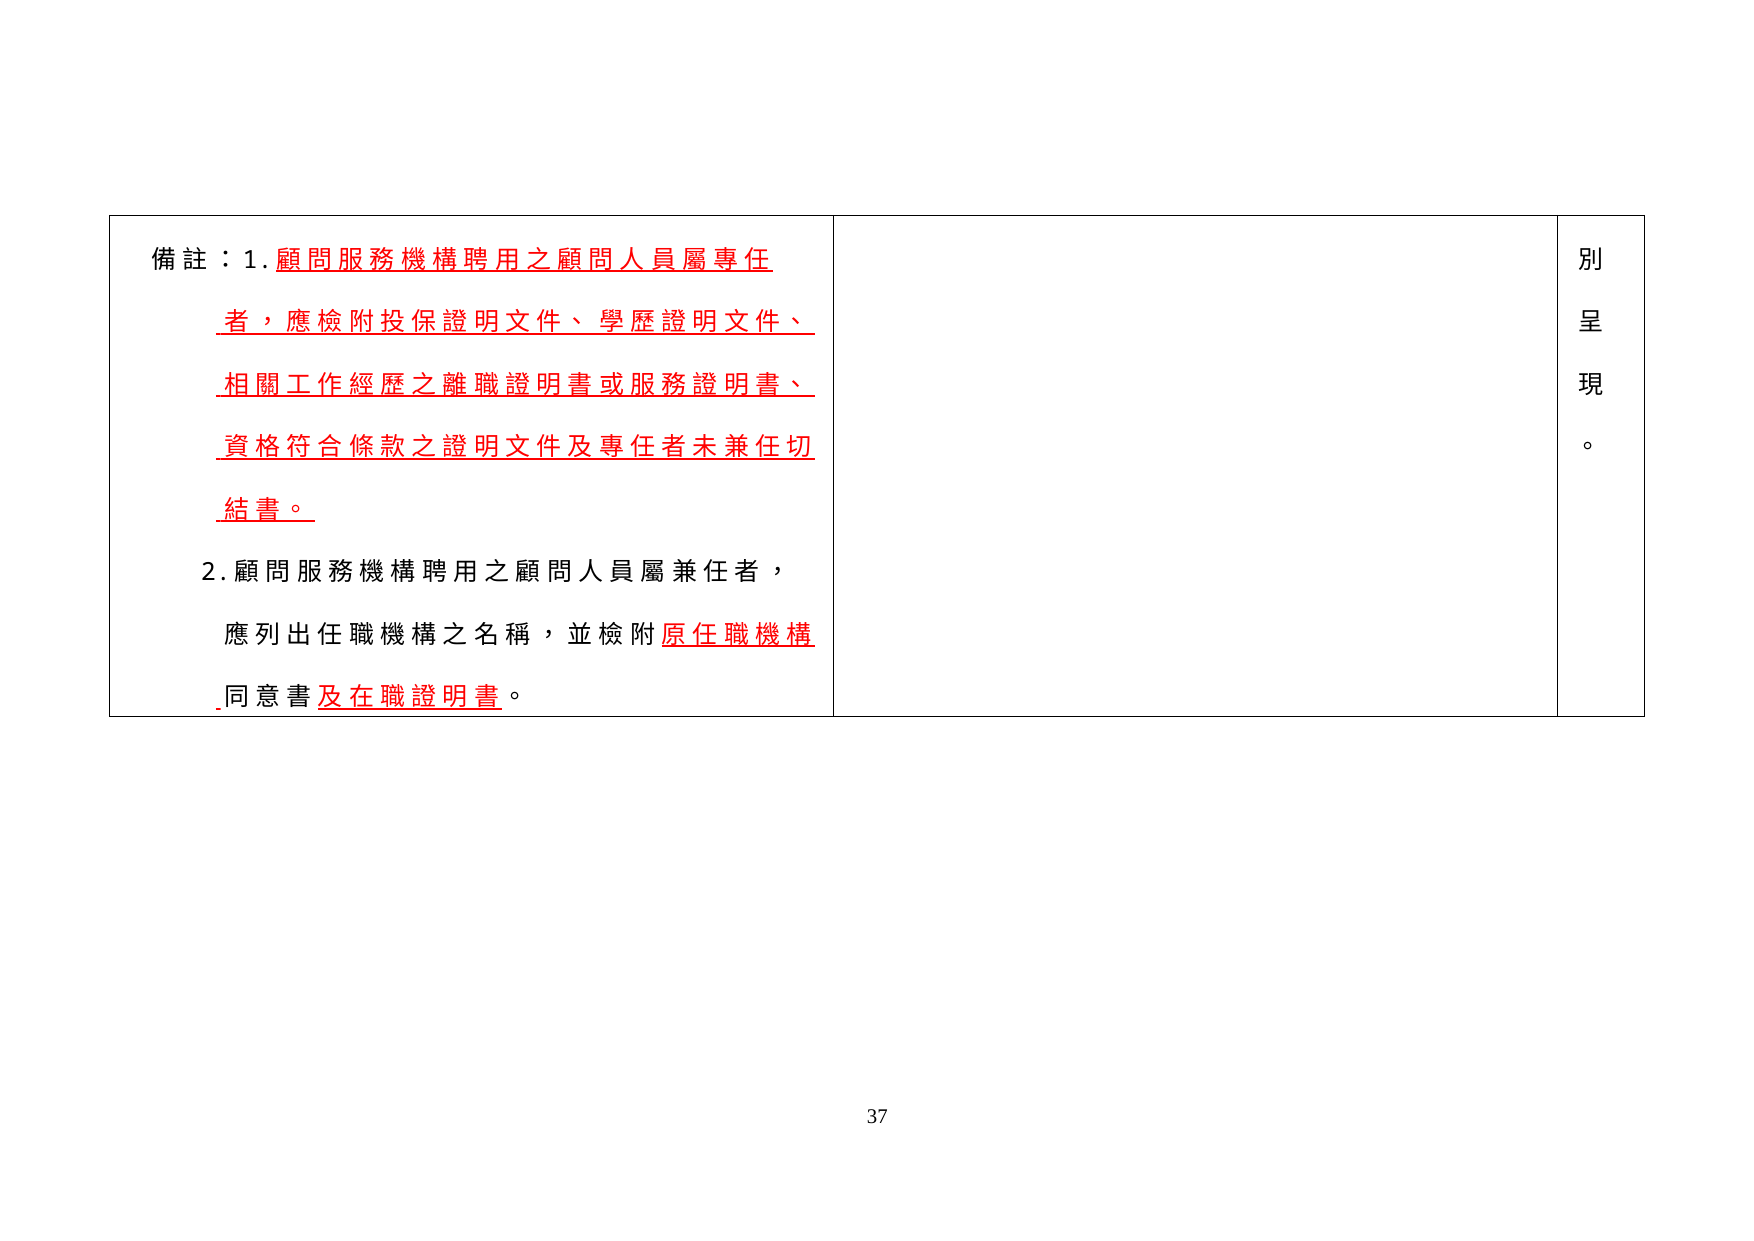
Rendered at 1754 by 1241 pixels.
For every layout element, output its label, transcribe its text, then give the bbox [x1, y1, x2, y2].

table_cell 備註：1.顧問服務機構聘用之顧問人員屬專任者，應檢附投保證明文件、學歷證明文件、相關工作經歷之離職證明書或服務證明書、資格符合條款之證明文件及專任者未兼任切結書。 2.顧問服務機構聘用之顧問人員屬兼任者，應列出任職機構之名稱，並檢附原任職機構同意書及在職證明書。 [110, 216, 833, 716]
table_cell [834, 216, 1557, 716]
table_cell 別呈現。 [1558, 216, 1644, 716]
